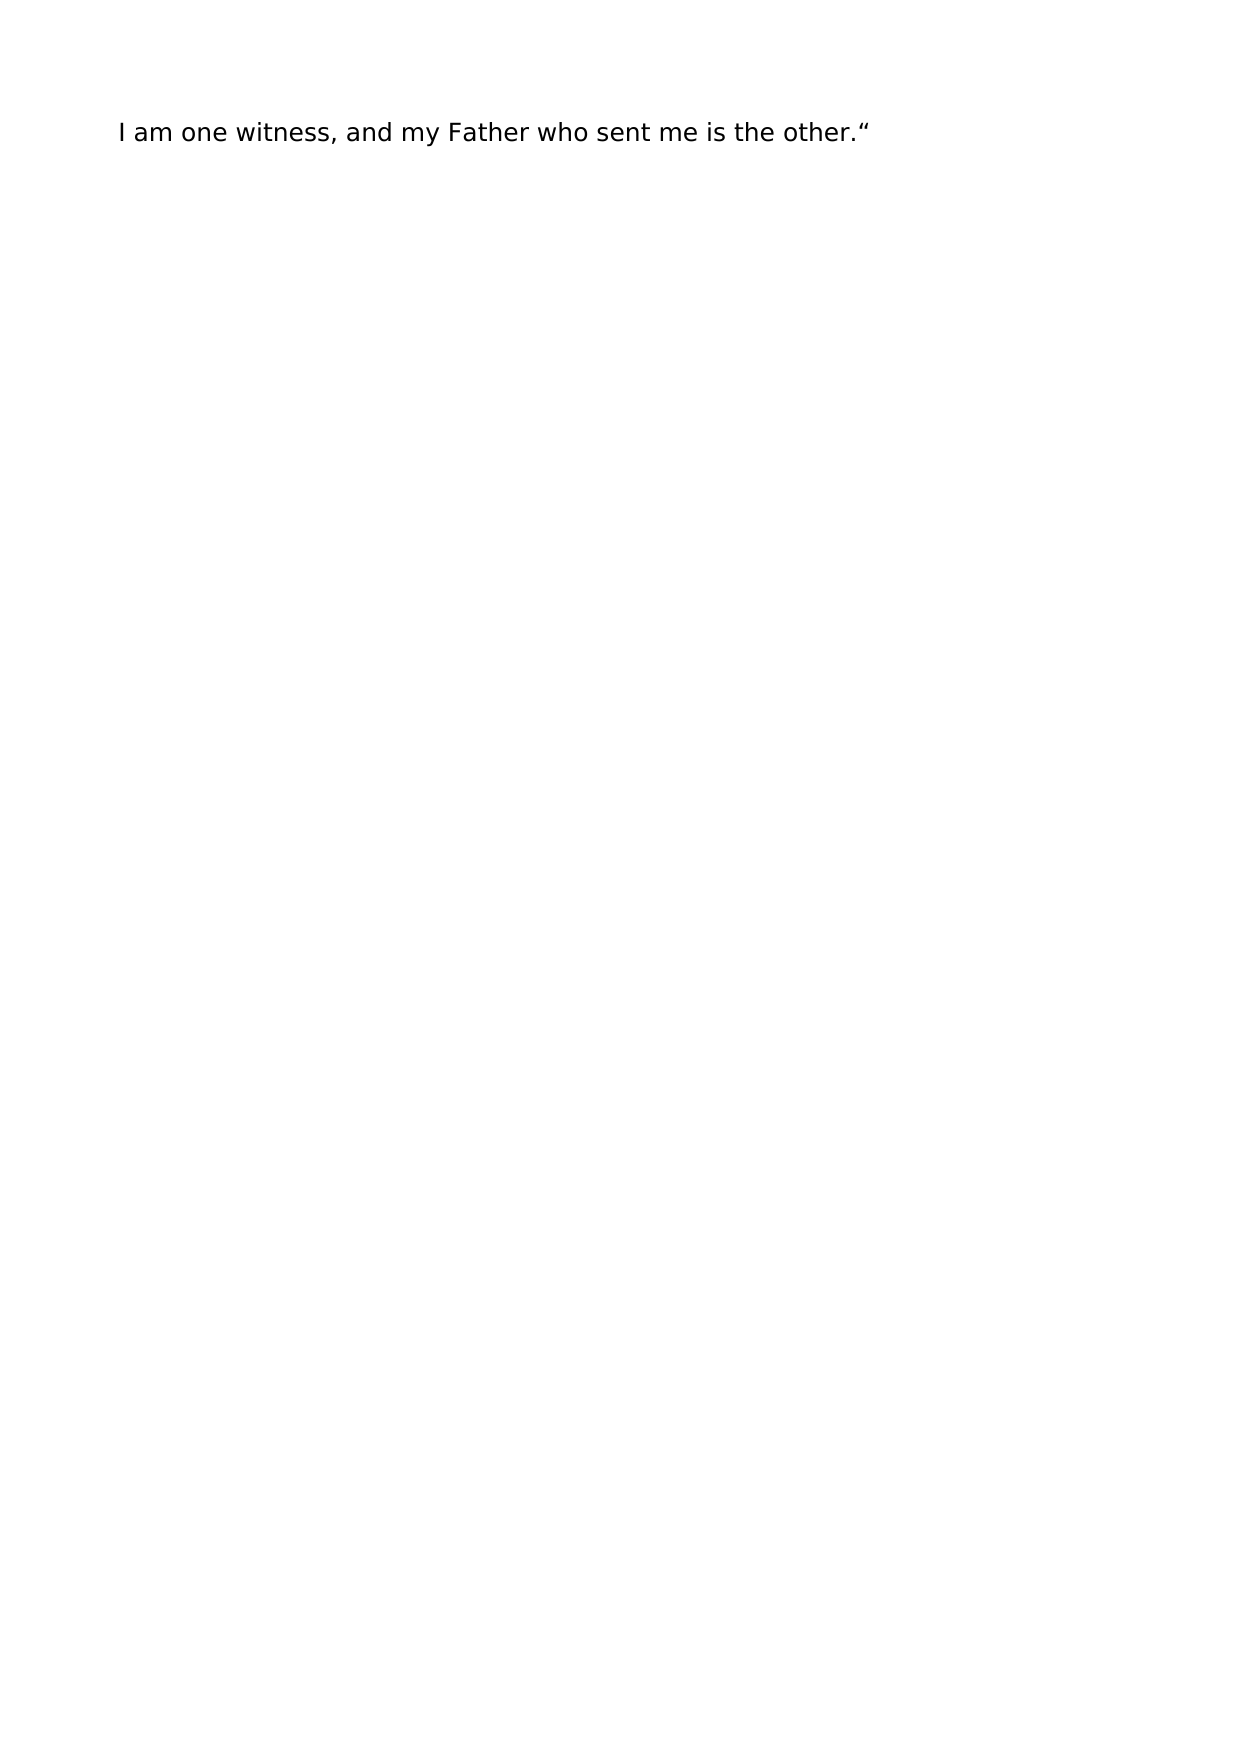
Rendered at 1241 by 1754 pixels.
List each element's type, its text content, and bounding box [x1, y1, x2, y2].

text I am one witness, and my Father who sent me is the other.“ [118, 118, 1122, 147]
